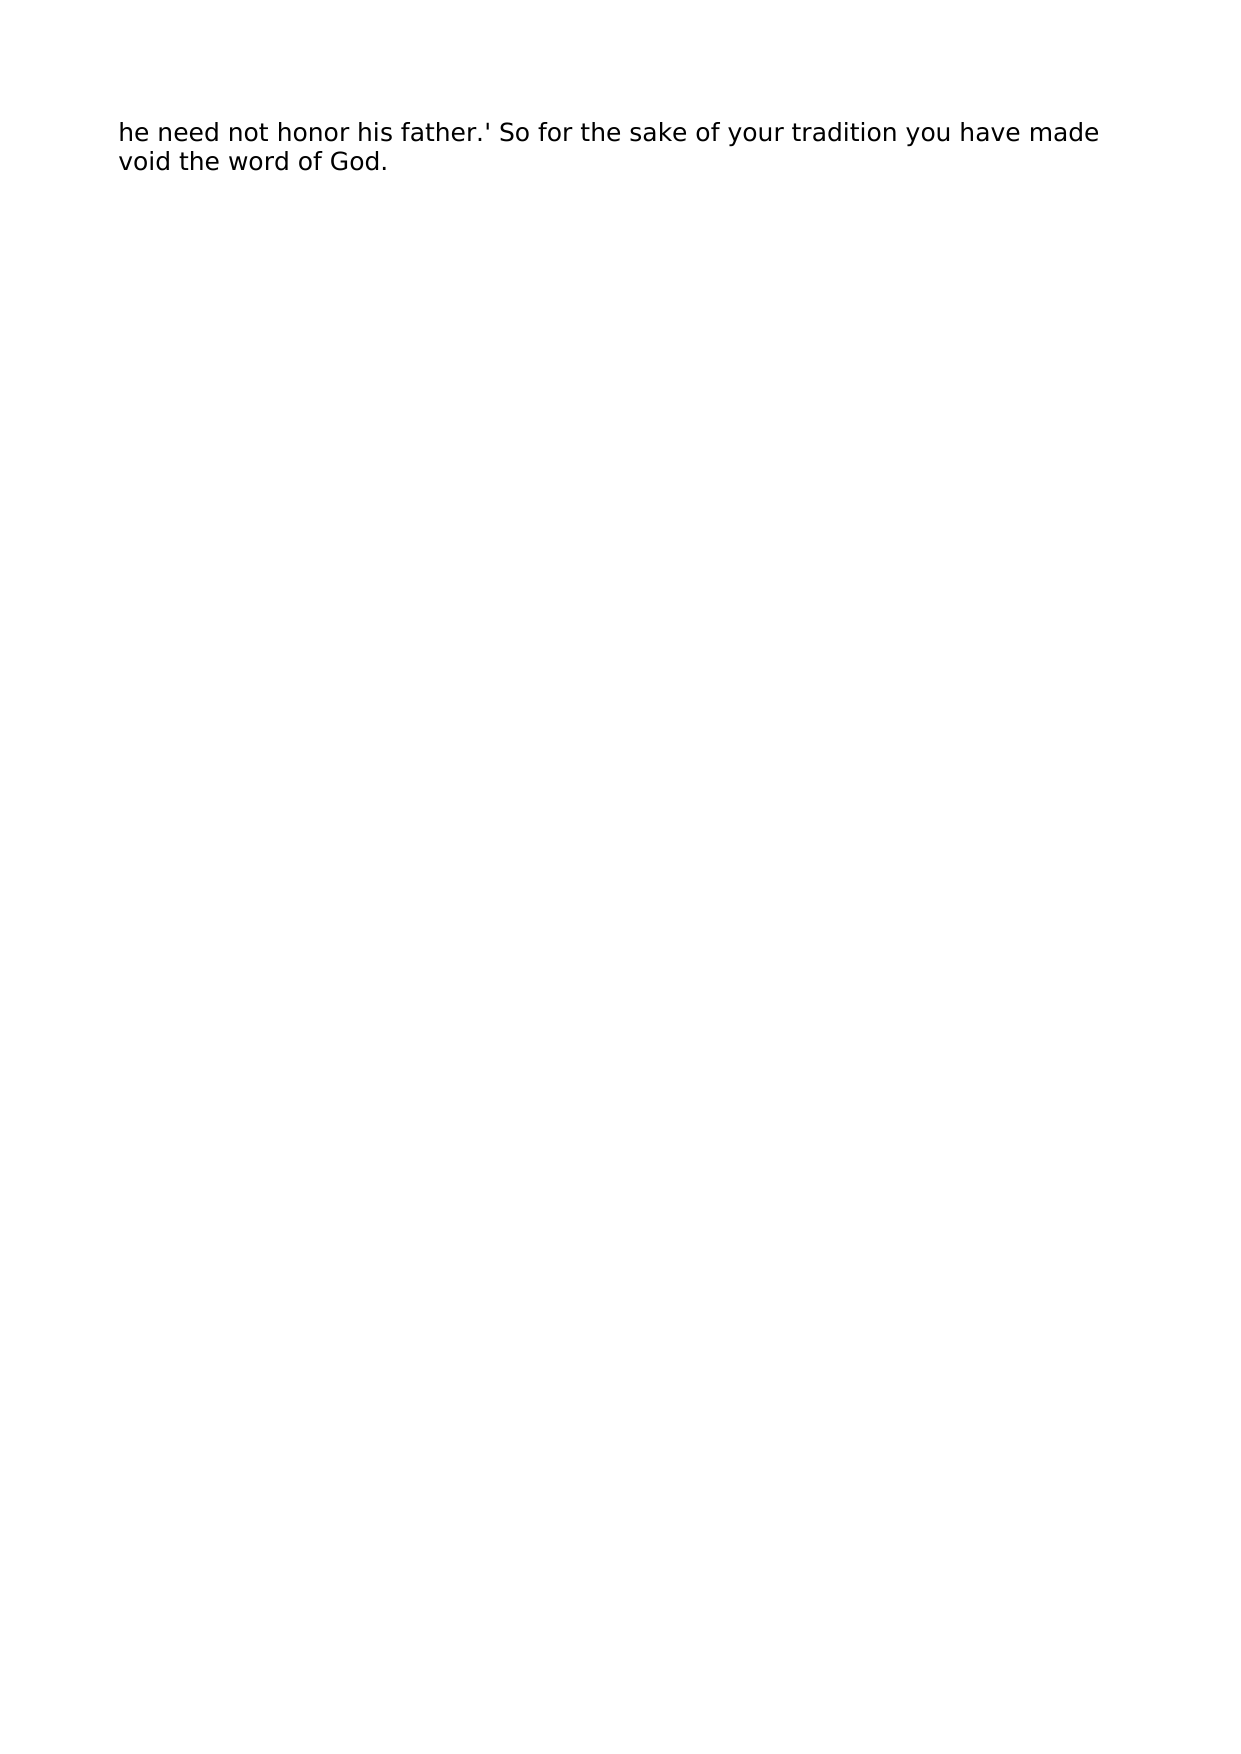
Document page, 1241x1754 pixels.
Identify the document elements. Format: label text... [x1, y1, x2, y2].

text he need not honor his father.' So for the sake of your tradition you have made void the word of God. [118, 118, 1122, 176]
